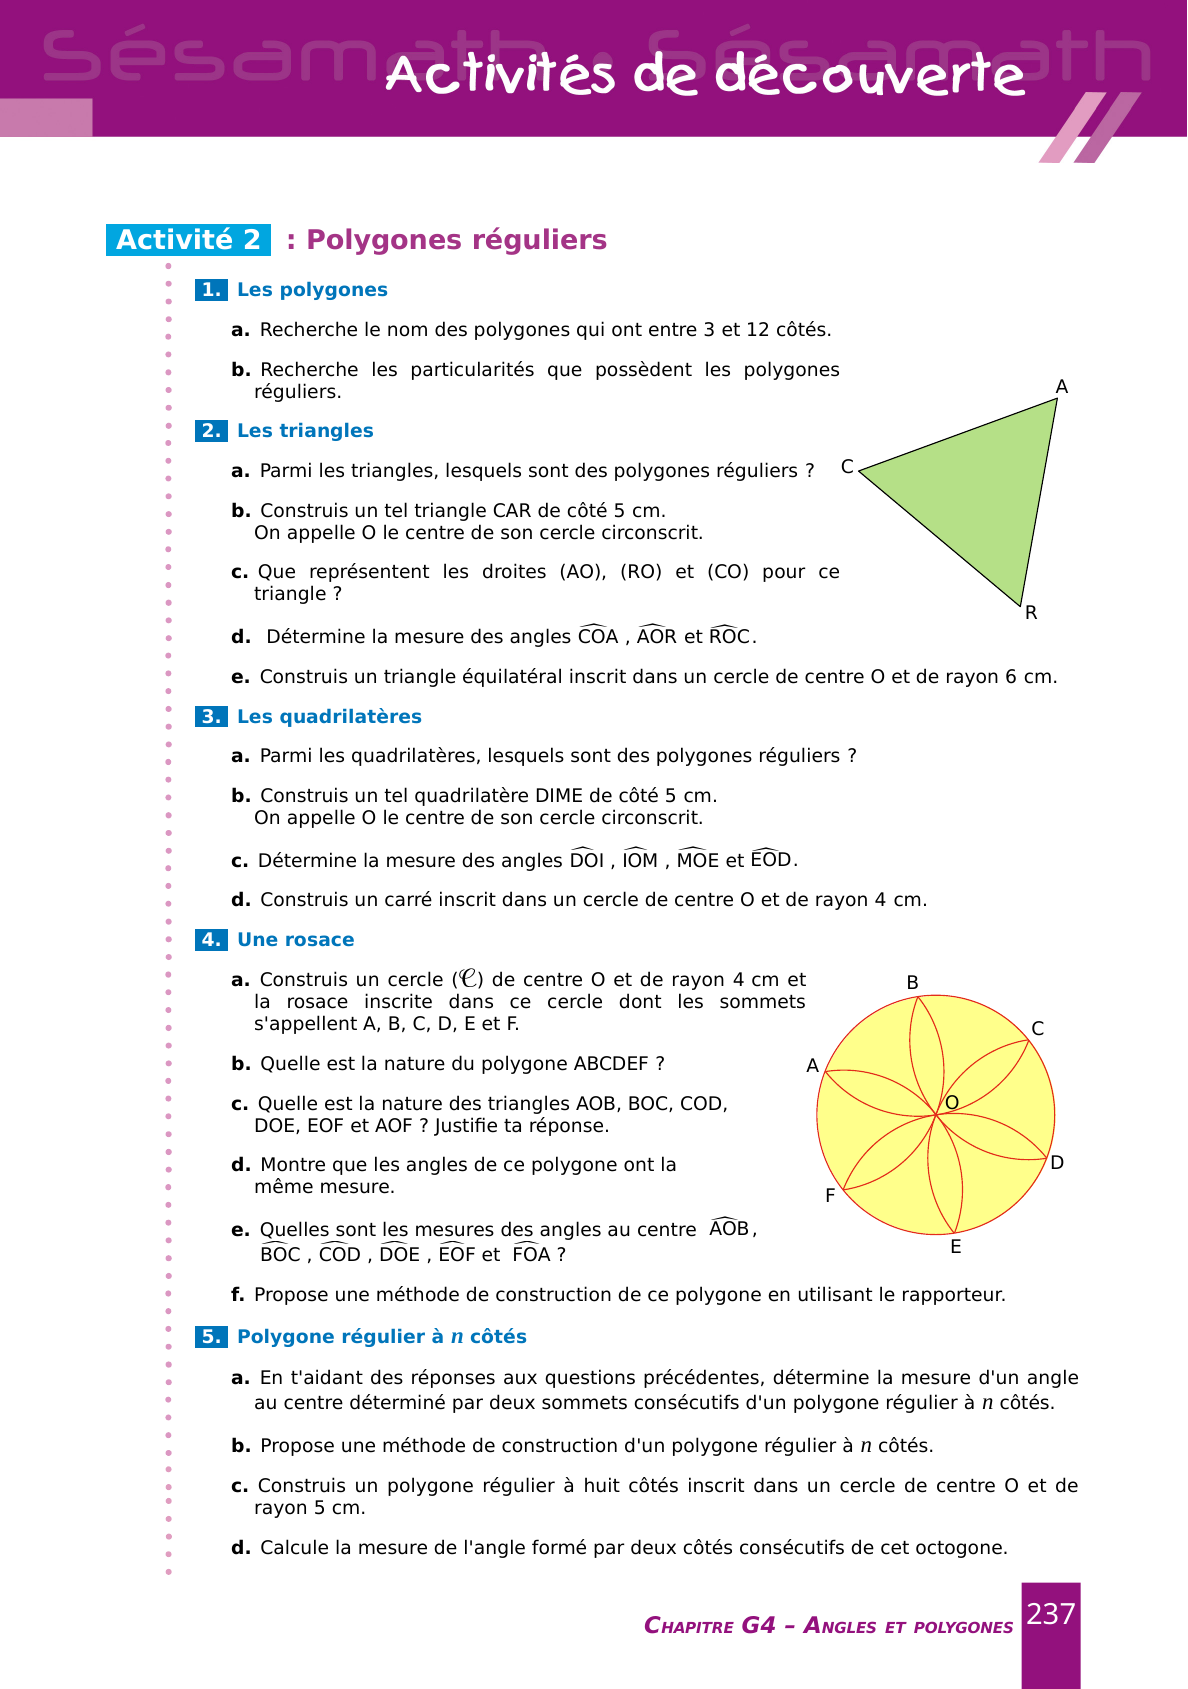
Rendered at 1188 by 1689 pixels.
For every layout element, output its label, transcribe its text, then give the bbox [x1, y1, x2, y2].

list Recherche les particularités que possèdent les polygones réguliers. [224, 359, 1081, 403]
list [1051, 420, 1081, 442]
list Polygone régulier à n côtés [195, 1323, 1081, 1349]
list Une rosace [228, 929, 1081, 951]
list Construis un polygone régulier à huit côtés inscrit dans un cercle de centre O et de rayon 5 cm. [224, 1475, 1081, 1519]
list [1039, 1053, 1081, 1075]
list Les quadrilatères [228, 706, 1081, 727]
list En t'aidant des réponses aux questions précédentes, détermine la mesure d'un angle au centre déterminé par deux sommets consécutifs d'un polygone régulier à n côtés. [224, 1367, 1081, 1414]
list Montre que les angles de ce polygone ont la même mesure. [224, 1154, 848, 1198]
list Quelle est la nature du polygone ABCDEF ? [224, 1053, 832, 1075]
list Propose une méthode de construction de ce polygone en utilisant le rapporteur. [224, 1284, 1081, 1306]
list Parmi les quadrilatères, lesquels sont des polygones réguliers ? [224, 745, 1081, 767]
list Détermine la mesure des angles,et [224, 623, 1081, 648]
list [1022, 561, 1081, 605]
list Que représentent les droites (AO), (RO) et (CO) pour ce triangle ? [224, 561, 1016, 605]
picture [458, 968, 477, 987]
list Quelles sont les mesures des angles au centre ,,,et ? [224, 1216, 1081, 1266]
list Construis un cercle () de centre O et de rayon 4 cm et la rosace inscrite dans ce cercle dont les sommets s'appellent A, B, C, D, E et F. [224, 969, 1081, 1035]
list Propose une méthode de construction d'un polygone régulier à n côtés. [224, 1432, 1081, 1457]
list Construis un triangle équilatéral inscrit dans un cercle de centre O et de rayon 6 cm. [224, 666, 1081, 688]
list Construis un tel quadrilatère DIME de côté 5 cm. On appelle O le centre de son cercle circonscrit. [224, 785, 1081, 829]
list Détermine la mesure des angles,,et [224, 847, 1081, 872]
list Quelle est la nature des triangles AOB, BOC, COD, DOE, EOF et AOF ? Justifie ta réponse. [224, 1092, 818, 1136]
list : Polygones réguliers [271, 224, 1081, 256]
list Montre que les angles de ce polygone ont la même mesure. [1024, 1154, 1081, 1198]
list Les polygones [228, 279, 1081, 301]
list [1033, 500, 1081, 544]
picture [0, 0, 1187, 163]
list Construis un carré inscrit dans un cercle de centre O et de rayon 4 cm. [224, 889, 1081, 911]
list Parmi les triangles, lesquels sont des polygones réguliers ? [224, 460, 884, 482]
list Les triangles [228, 420, 993, 442]
list Construis un tel triangle CAR de côté 5 cm. On appelle O le centre de son cercle circonscrit. [224, 500, 943, 544]
list Recherche le nom des polygones qui ont entre 3 et 12 côtés. [224, 319, 1081, 341]
list Calcule la mesure de l'angle formé par deux côtés consécutifs de cet octogone. [224, 1537, 1081, 1559]
